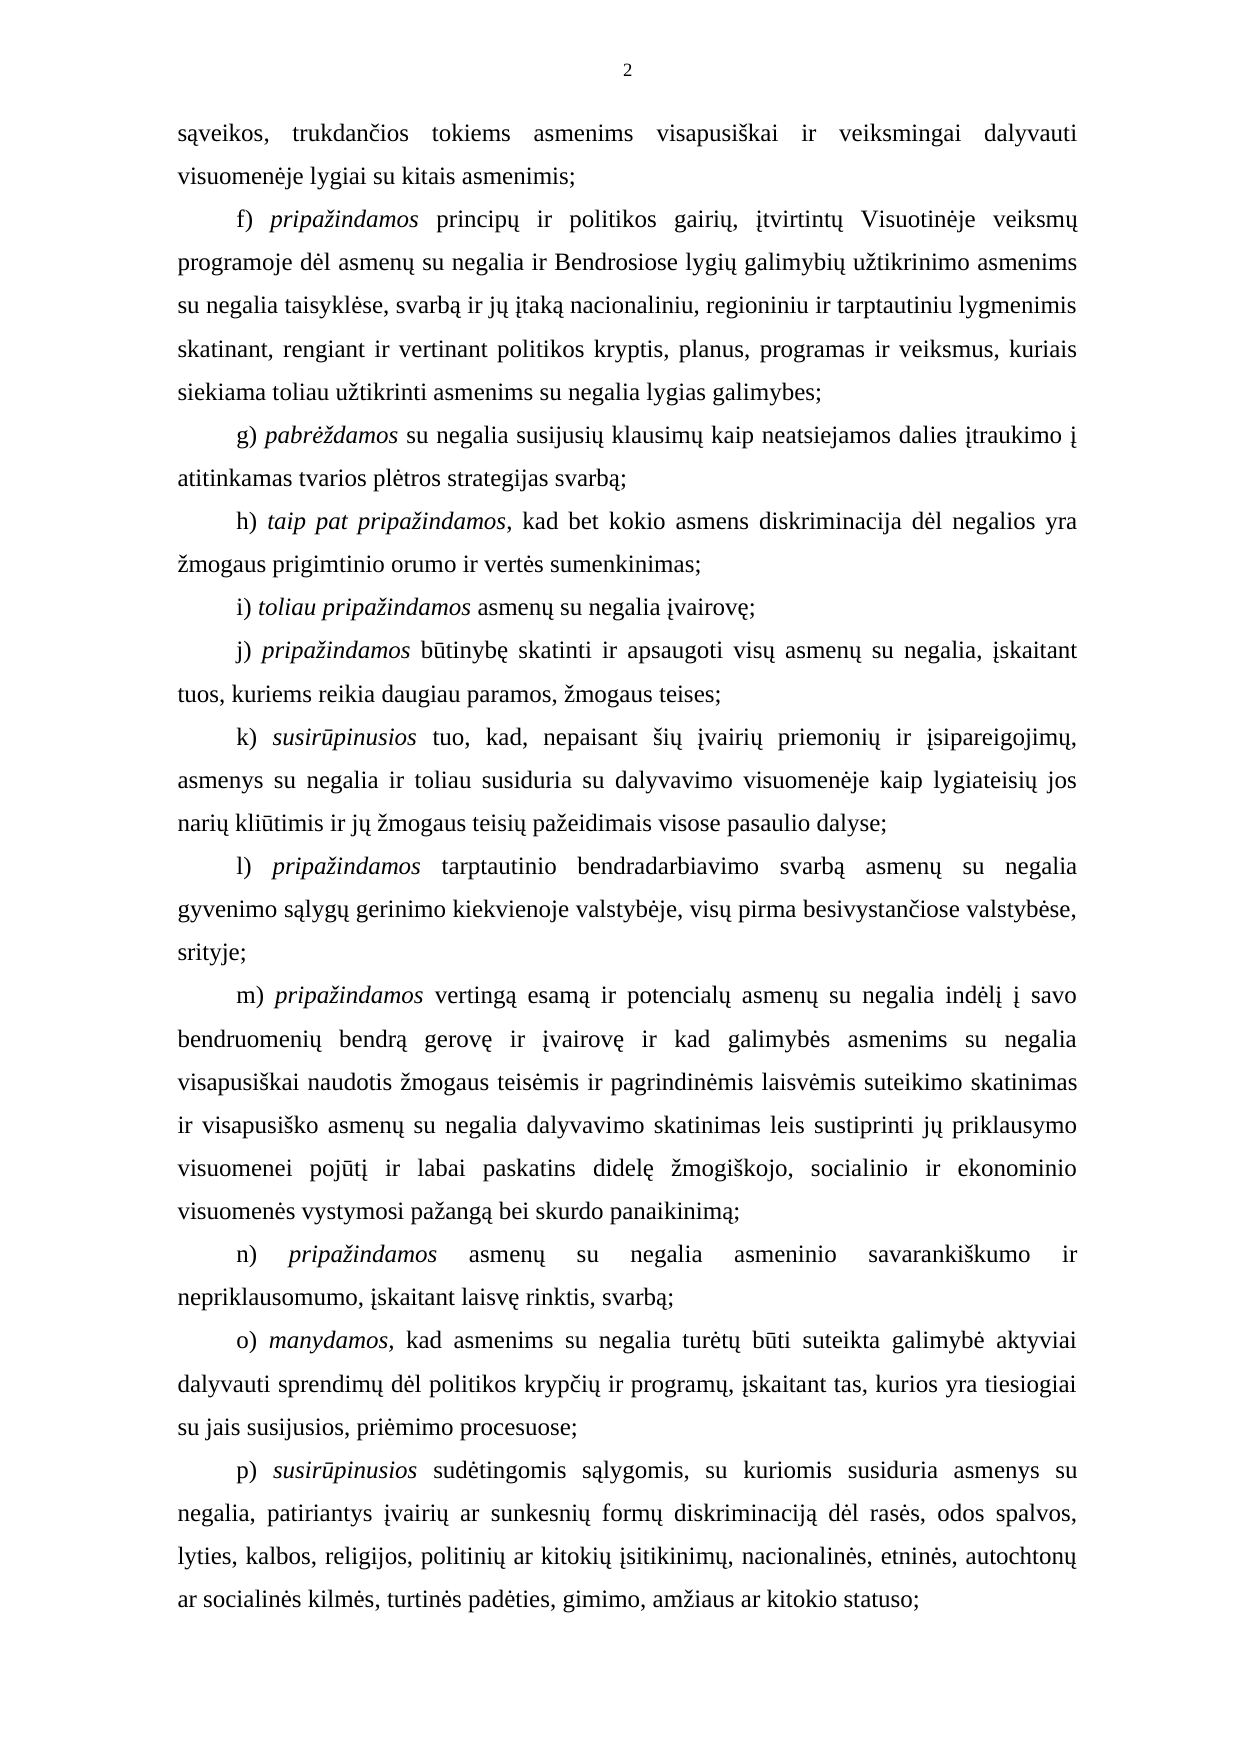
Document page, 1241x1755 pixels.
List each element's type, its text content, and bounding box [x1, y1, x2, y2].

text p) susirūpinusios sudėtingomis sąlygomis, su kuriomis susiduria asmenys su negalia, patiriantys įvairių ar sunkesnių formų diskriminaciją dėl rasės, odos spalvos, lyties, kalbos, religijos, politinių ar kitokių įsitikinimų, nacionalinės, etninės, autochtonų ar socialinės kilmės, turtinės padėties, gimimo, amžiaus ar kitokio statuso; [177, 1455, 1078, 1613]
text k) susirūpinusios tuo, kad, nepaisant šių įvairių priemonių ir įsipareigojimų, asmenys su negalia ir toliau susiduria su dalyvavimo visuomenėje kaip lygiateisių jos narių kliūtimis ir jų žmogaus teisių pažeidimais visose pasaulio dalyse; [177, 722, 1078, 837]
text n) pripažindamos asmenų su negalia asmeninio savarankiškumo ir nepriklausomumo, įskaitant laisvę rinktis, svarbą; [177, 1239, 1078, 1311]
text i) toliau pripažindamos asmenų su negalia įvairovę; [177, 592, 1078, 621]
text o) manydamos, kad asmenims su negalia turėtų būti suteikta galimybė aktyviai dalyvauti sprendimų dėl politikos krypčių ir programų, įskaitant tas, kurios yra tiesiogiai su jais susijusios, priėmimo procesuose; [177, 1326, 1078, 1441]
text sąveikos, trukdančios tokiems asmenims visapusiškai ir veiksmingai dalyvauti visuomenėje lygiai su kitais asmenimis; [177, 118, 1078, 190]
text f) pripažindamos principų ir politikos gairių, įtvirtintų Visuotinėje veiksmų programoje dėl asmenų su negalia ir Bendrosiose lygių galimybių užtikrinimo asmenims su negalia taisyklėse, svarbą ir jų įtaką nacionaliniu, regioniniu ir tarptautiniu lygmenimis skatinant, rengiant ir vertinant politikos kryptis, planus, programas ir veiksmus, kuriais siekiama toliau užtikrinti asmenims su negalia lygias galimybes; [177, 204, 1078, 406]
text g) pabrėždamos su negalia susijusių klausimų kaip neatsiejamos dalies įtraukimo į atitinkamas tvarios plėtros strategijas svarbą; [177, 420, 1078, 492]
text m) pripažindamos vertingą esamą ir potencialų asmenų su negalia indėlį į savo bendruomenių bendrą gerovę ir įvairovę ir kad galimybės asmenims su negalia visapusiškai naudotis žmogaus teisėmis ir pagrindinėmis laisvėmis suteikimo skatinimas ir visapusiško asmenų su negalia dalyvavimo skatinimas leis sustiprinti jų priklausymo visuomenei pojūtį ir labai paskatins didelę žmogiškojo, socialinio ir ekonominio visuomenės vystymosi pažangą bei skurdo panaikinimą; [177, 981, 1078, 1225]
text l) pripažindamos tarptautinio bendradarbiavimo svarbą asmenų su negalia gyvenimo sąlygų gerinimo kiekvienoje valstybėje, visų pirma besivystančiose valstybėse, srityje; [177, 851, 1078, 966]
text h) taip pat pripažindamos, kad bet kokio asmens diskriminacija dėl negalios yra žmogaus prigimtinio orumo ir vertės sumenkinimas; [177, 506, 1078, 578]
text j) pripažindamos būtinybę skatinti ir apsaugoti visų asmenų su negalia, įskaitant tuos, kuriems reikia daugiau paramos, žmogaus teises; [177, 636, 1078, 707]
